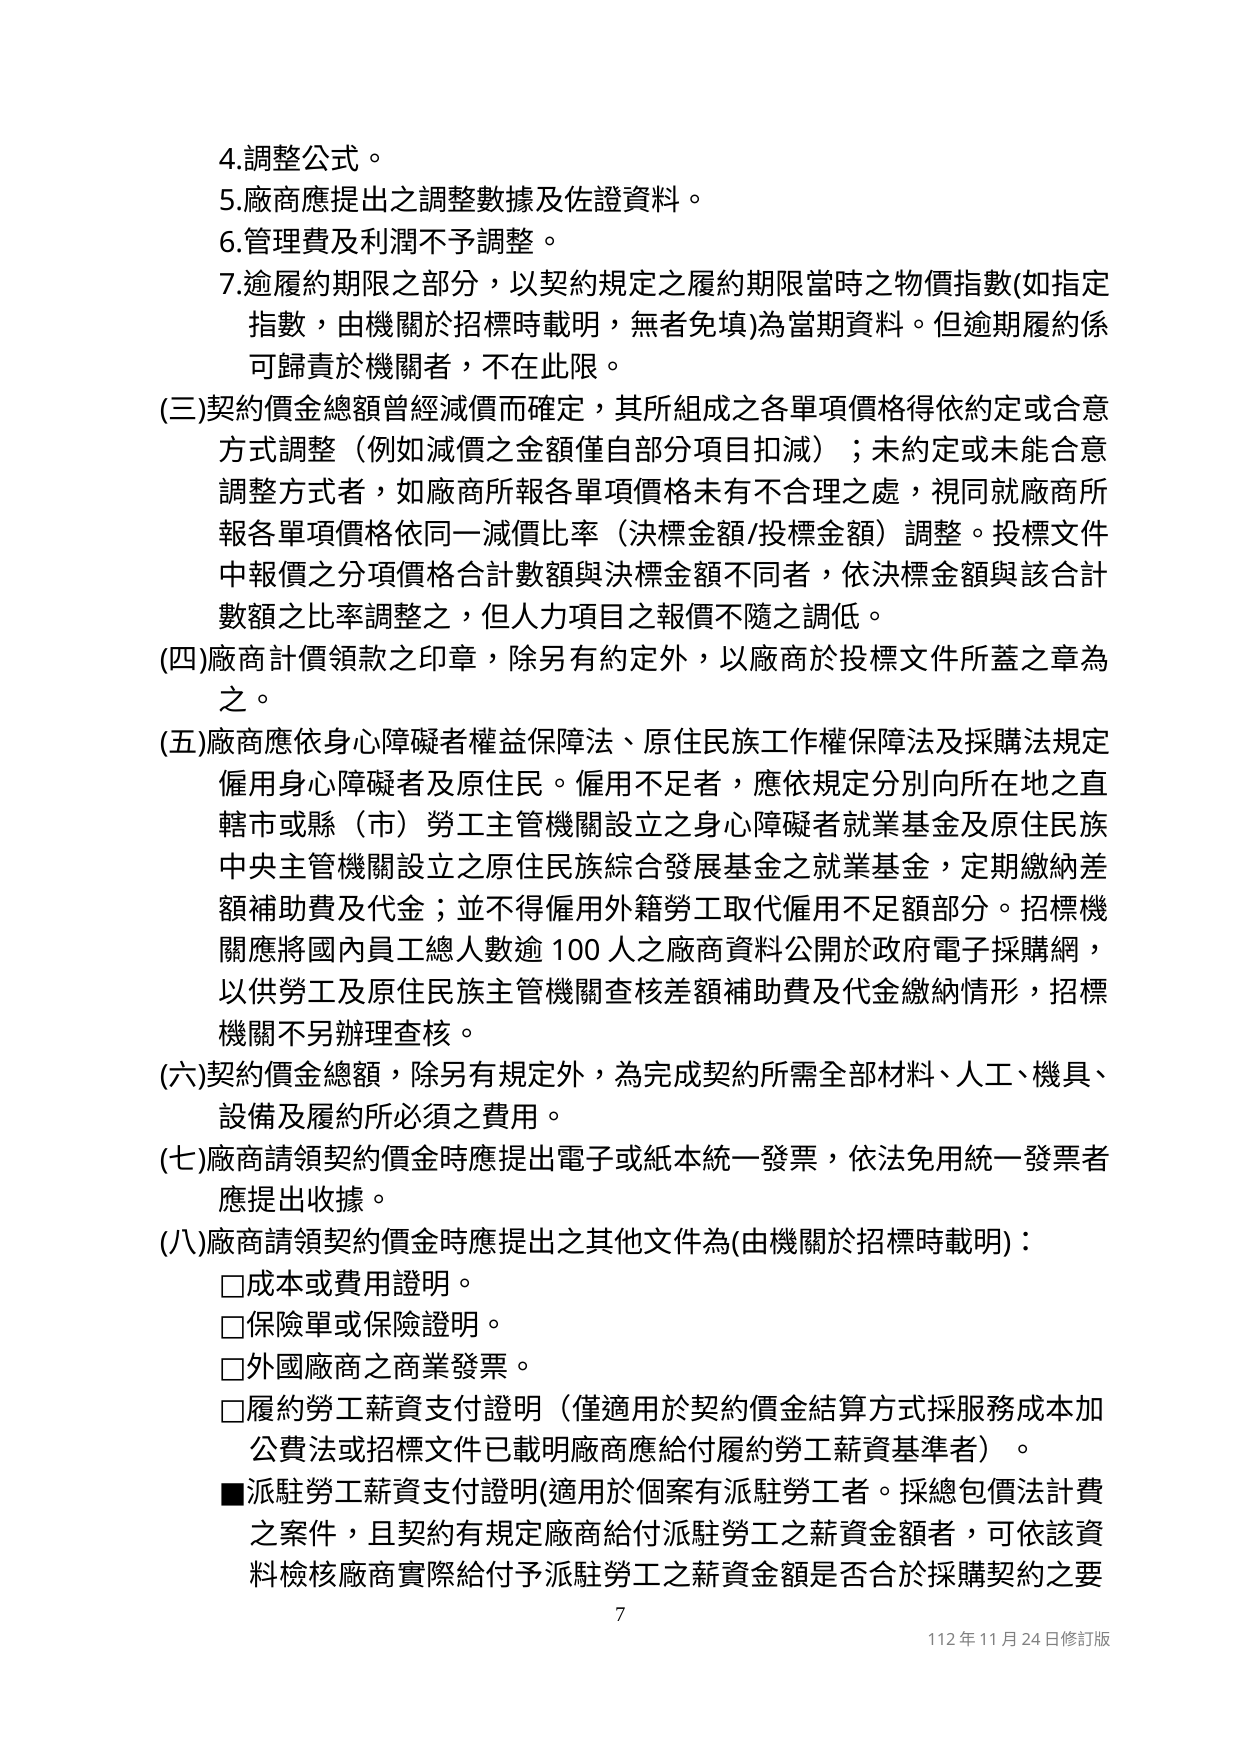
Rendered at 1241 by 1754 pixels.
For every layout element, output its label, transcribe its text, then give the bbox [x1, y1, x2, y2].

text (四)廠商計價領款之印章，除另有約定外，以廠商於投標文件所蓋之章為之。 [159, 636, 1110, 719]
text (七)廠商請領契約價金時應提出電子或紙本統一發票，依法免用統一發票者應提出收據。 [159, 1136, 1110, 1219]
text 5.廠商應提出之調整數據及佐證資料。 [218, 177, 1110, 219]
text (三)契約價金總額曾經減價而確定，其所組成之各單項價格得依約定或合意方式調整（例如減價之金額僅自部分項目扣減）；未約定或未能合意調整方式者，如廠商所報各單項價格未有不合理之處，視同就廠商所報各單項價格依同一減價比率（決標金額/投標金額）調整。投標文件中報價之分項價格合計數額與決標金額不同者，依決標金額與該合計數額之比率調整之，但人力項目之報價不隨之調低。 [159, 386, 1110, 636]
text □外國廠商之商業發票。 [218, 1344, 1104, 1386]
text (八)廠商請領契約價金時應提出之其他文件為(由機關於招標時載明)： [159, 1219, 1110, 1261]
text ■派駐勞工薪資支付證明(適用於個案有派駐勞工者。採總包價法計費之案件，且契約有規定廠商給付派駐勞工之薪資金額者，可依該資料檢核廠商實際給付予派駐勞工之薪資金額是否合於採購契約之要 [218, 1469, 1104, 1594]
text (六)契約價金總額，除另有規定外，為完成契約所需全部材料、人工、機具、設備及履約所必須之費用。 [159, 1052, 1110, 1136]
text 4.調整公式。 [218, 136, 1110, 177]
text 6.管理費及利潤不予調整。 [218, 219, 1110, 261]
text □履約勞工薪資支付證明（僅適用於契約價金結算方式採服務成本加公費法或招標文件已載明廠商應給付履約勞工薪資基準者）。 [218, 1386, 1104, 1469]
text □成本或費用證明。 [218, 1261, 1104, 1302]
text (五)廠商應依身心障礙者權益保障法、原住民族工作權保障法及採購法規定僱用身心障礙者及原住民。僱用不足者，應依規定分別向所在地之直轄市或縣（市）勞工主管機關設立之身心障礙者就業基金及原住民族中央主管機關設立之原住民族綜合發展基金之就業基金，定期繳納差額補助費及代金；並不得僱用外籍勞工取代僱用不足額部分。招標機關應將國內員工總人數逾100人之廠商資料公開於政府電子採購網，以供勞工及原住民族主管機關查核差額補助費及代金繳納情形，招標機關不另辦理查核。 [159, 719, 1110, 1052]
text 7.逾履約期限之部分，以契約規定之履約期限當時之物價指數(如指定指數，由機關於招標時載明，無者免填)為當期資料。但逾期履約係可歸責於機關者，不在此限。 [218, 261, 1110, 386]
text □保險單或保險證明。 [218, 1302, 1104, 1344]
